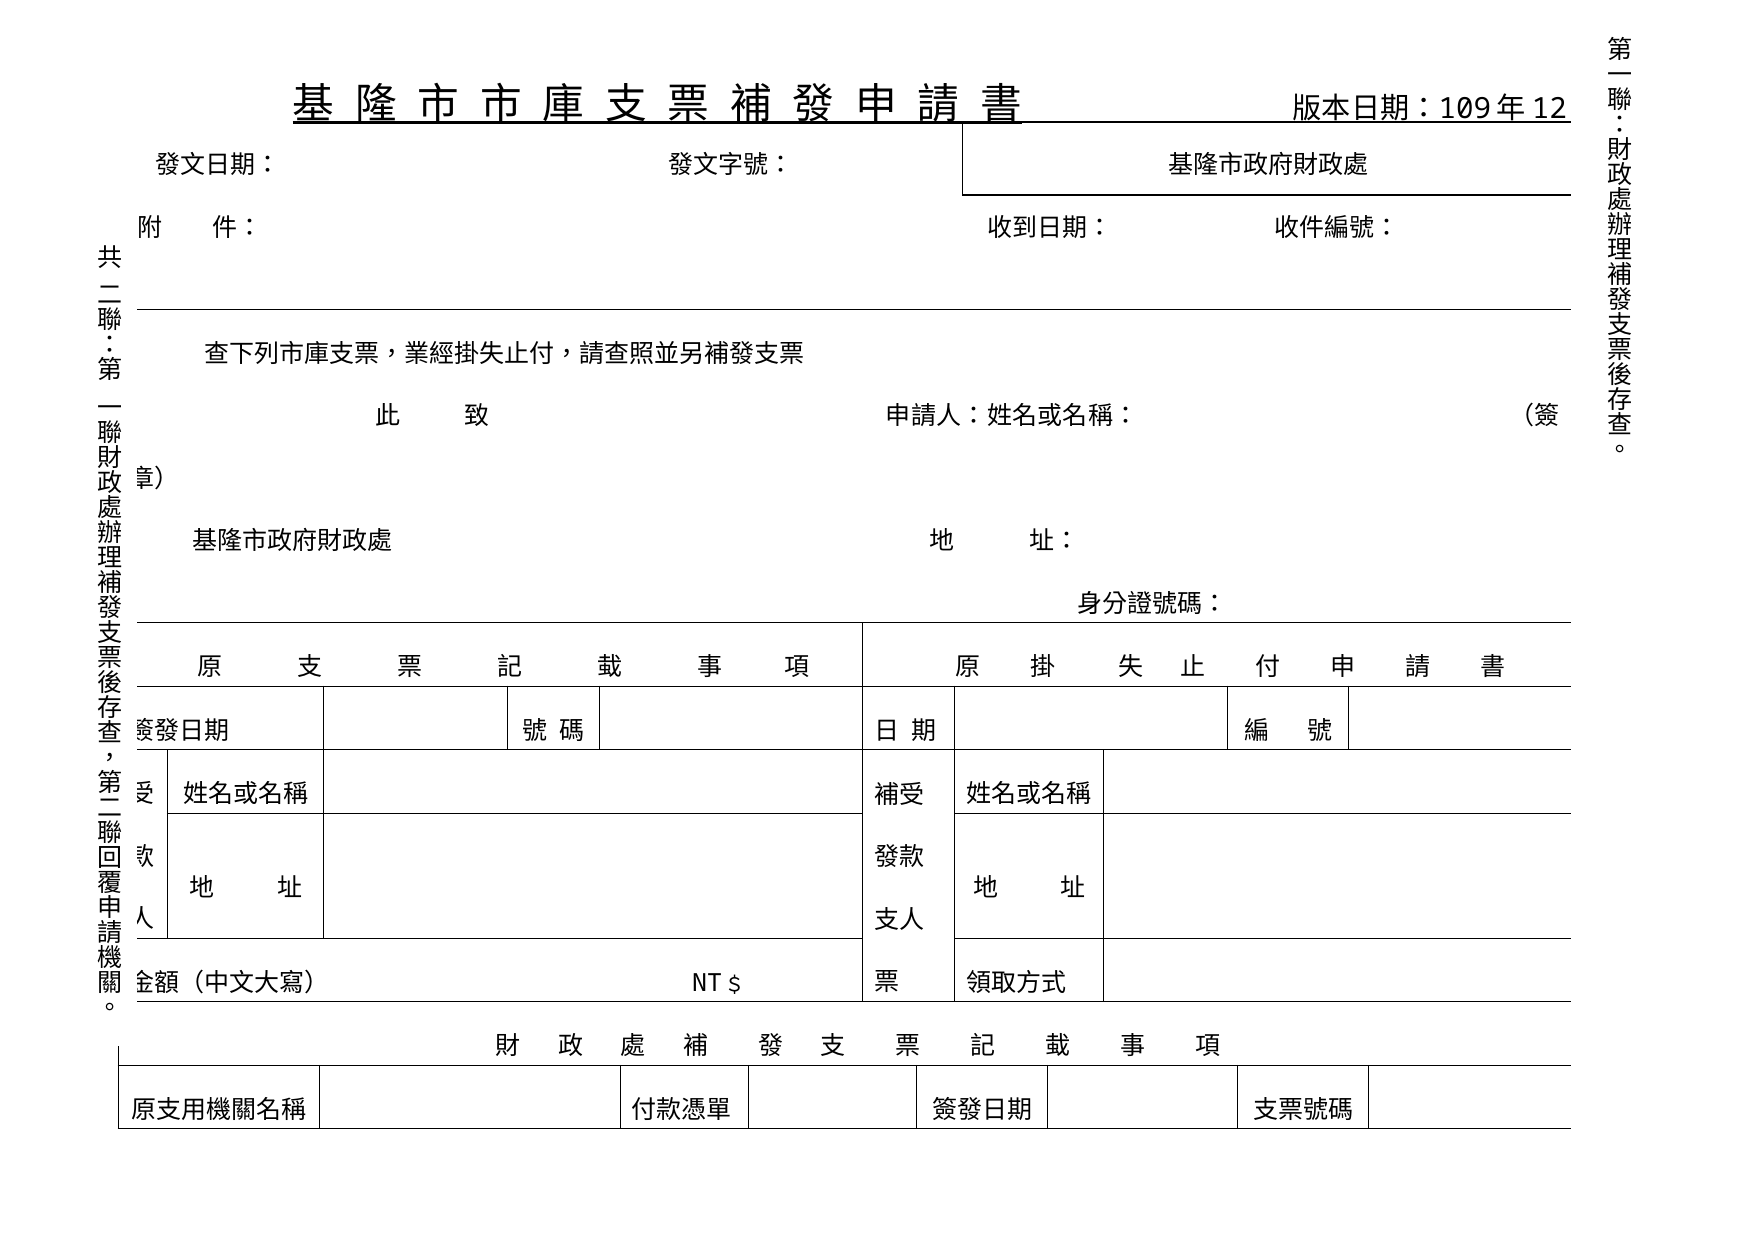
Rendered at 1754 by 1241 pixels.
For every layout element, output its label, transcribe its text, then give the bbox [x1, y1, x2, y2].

table_cell 簽發日期 [917, 1066, 1047, 1128]
table_cell 地 址 [955, 814, 1103, 938]
table_cell [1104, 750, 1571, 813]
text 基 隆 市 市 庫 支 票 補 發 申 請 書 版本日期：109年12月 [118, 58, 1571, 121]
table_cell [1104, 814, 1413, 938]
table_cell 受 款 人 [137, 750, 167, 938]
table_cell [324, 687, 507, 749]
table_cell 領取方式 [955, 939, 1103, 1001]
table_cell [324, 814, 862, 938]
text 附 件： 收到日期： 收件編號： [118, 183, 1571, 246]
table_cell 原支用機關名稱 [119, 1066, 319, 1128]
table_cell 簽發日期 [137, 687, 323, 749]
table_cell [955, 687, 1227, 749]
table_cell 編 號 [1228, 687, 1348, 749]
table_cell 地 址 [168, 814, 323, 938]
table_cell [324, 750, 862, 813]
table_cell 補受 發款 支人 票 [863, 750, 954, 1001]
table_cell [1413, 939, 1571, 1001]
text [1646, 121, 1701, 183]
text 基隆市政府財政處 [963, 123, 1571, 194]
table_cell 原 支 票 記 蛓 事 項 [137, 623, 862, 686]
table_header 查下列市庫支票，業經掛失止付，請查照並另補發支票 此 致 申請人：姓名或名稱： （簽章） 基隆市政府財政處 地 址： 身分證號碼： [137, 21, 1646, 1240]
table_cell 金額（中文大寫） NT﹩ [137, 939, 862, 1001]
table_cell [600, 687, 862, 749]
table_cell 原 掛 失 止 付 申 請 書 [863, 623, 1571, 686]
text 發文日期： 發文字號： [118, 121, 962, 183]
table_cell 姓名或名稱 [168, 750, 323, 813]
table_cell 日 期 [863, 687, 954, 749]
table_cell [1104, 939, 1413, 1001]
table_cell [1349, 687, 1571, 749]
text 附 件： 收到日期： 收件編號： [3, 204, 135, 1044]
table_cell 支票號碼 [1238, 1066, 1368, 1128]
text 共 二聯：第 一聯財政處辦理補發支票後存查，第二聯回覆申請機關。 [92, 244, 128, 1029]
table_cell [1048, 1066, 1237, 1128]
table_cell [1369, 1066, 1571, 1128]
table_cell 姓名或名稱 [955, 750, 1103, 813]
table_cell 財 政 處 補 發 支 票 記 蛓 事 項 [119, 1002, 1571, 1065]
table_cell [749, 1066, 916, 1128]
table_cell 號 碼 [508, 687, 599, 749]
table_cell [1413, 814, 1571, 938]
table_cell 付款憑單 [621, 1066, 748, 1128]
table_cell [320, 1066, 620, 1128]
text 基 隆 市 市 庫 支 票 補 發 申 請 書 版本日期：109年12月 [1646, 58, 1701, 121]
text 附 件： 收到日期： 收件編號： [1646, 183, 1701, 246]
